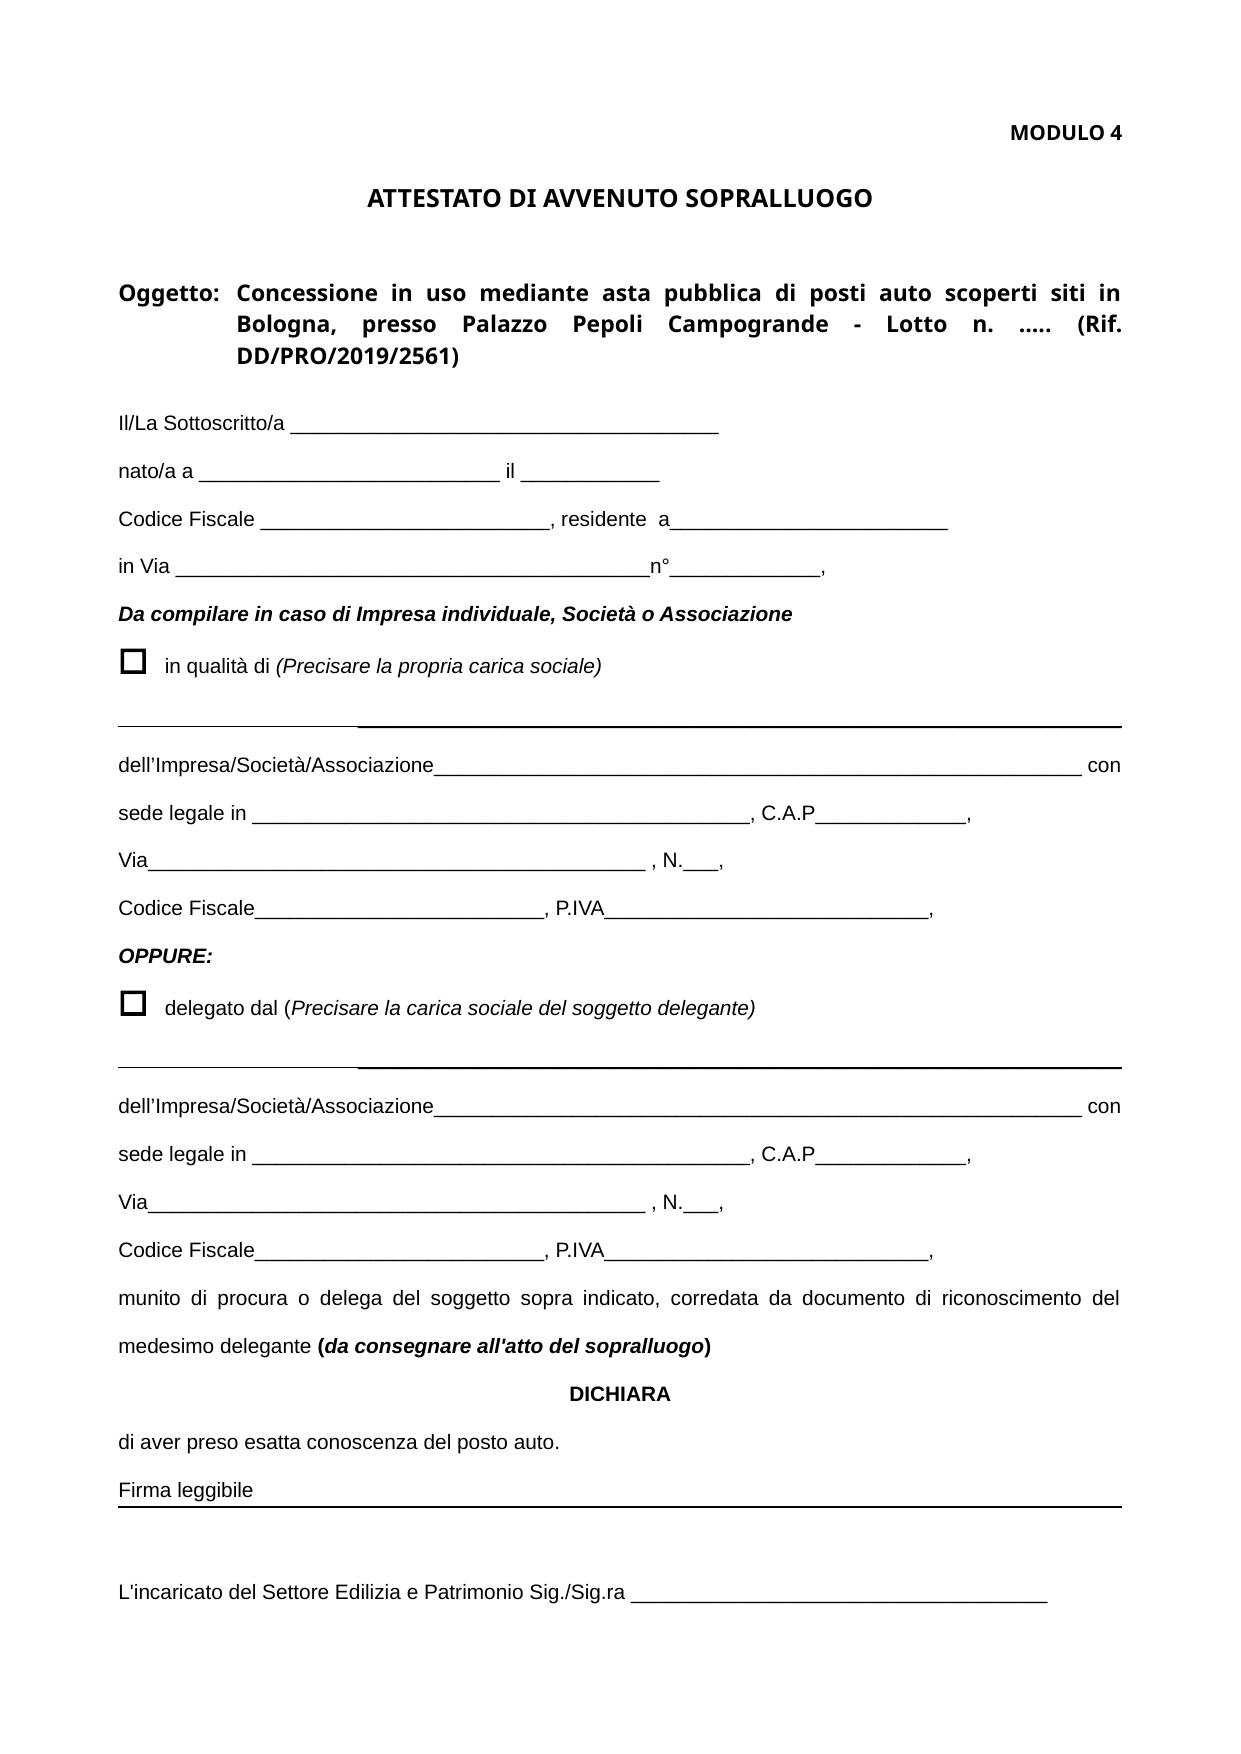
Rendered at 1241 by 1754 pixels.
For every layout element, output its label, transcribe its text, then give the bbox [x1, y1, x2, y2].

text Il/La Sottoscritto/a _____________________________________ [118, 411, 1122, 434]
text Firma leggibile [118, 1477, 1122, 1506]
text Codice Fiscale_________________________, P.IVA____________________________, [118, 1238, 1122, 1262]
text MODULO 4 [118, 118, 1122, 147]
text  delegato dal (Precisare la carica sociale del soggetto delegante) __________________________________________________________________ [118, 992, 1122, 1067]
text munito di procura o delega del soggetto sopra indicato, corredata da documento di riconoscimento del medesimo delegante (da consegnare all'atto del sopralluogo) [118, 1286, 1122, 1358]
text Da compilare in caso di Impresa individuale, Società o Associazione [118, 602, 1122, 626]
text L'incaricato del Settore Edilizia e Patrimonio Sig./Sig.ra ____________________________________ [118, 1580, 1122, 1604]
text Codice Fiscale_________________________, P.IVA____________________________, [118, 896, 1122, 920]
text OPPURE: [118, 944, 1122, 968]
text dell’Impresa/Società/Associazione________________________________________________________ con sede legale in ___________________________________________, C.A.P_____________, Via___________________________________________ , N.___, [118, 1094, 1122, 1214]
text dell’Impresa/Società/Associazione________________________________________________________ con sede legale in ___________________________________________, C.A.P_____________, Via___________________________________________ , N.___, [118, 752, 1122, 872]
text in Via _________________________________________n°_____________, [118, 554, 1122, 578]
text di aver preso esatta conoscenza del posto auto. [118, 1429, 1122, 1453]
text DICHIARA [118, 1382, 1122, 1406]
text  in qualità di (Precisare la propria carica sociale) __________________________________________________________________ [118, 650, 1122, 726]
text ATTESTATO DI AVVENUTO SOPRALLUOGO [118, 181, 1122, 215]
text Oggetto: Concessione in uso mediante asta pubblica di posti auto scoperti siti in Bologna, presso Palazzo Pepoli Campogrande - Lotto n. ….. (Rif. DD/PRO/2019/2561) [118, 277, 1122, 371]
text nato/a a __________________________ il ____________ [118, 458, 1122, 482]
text Codice Fiscale _________________________, residente a________________________ [118, 506, 1122, 530]
